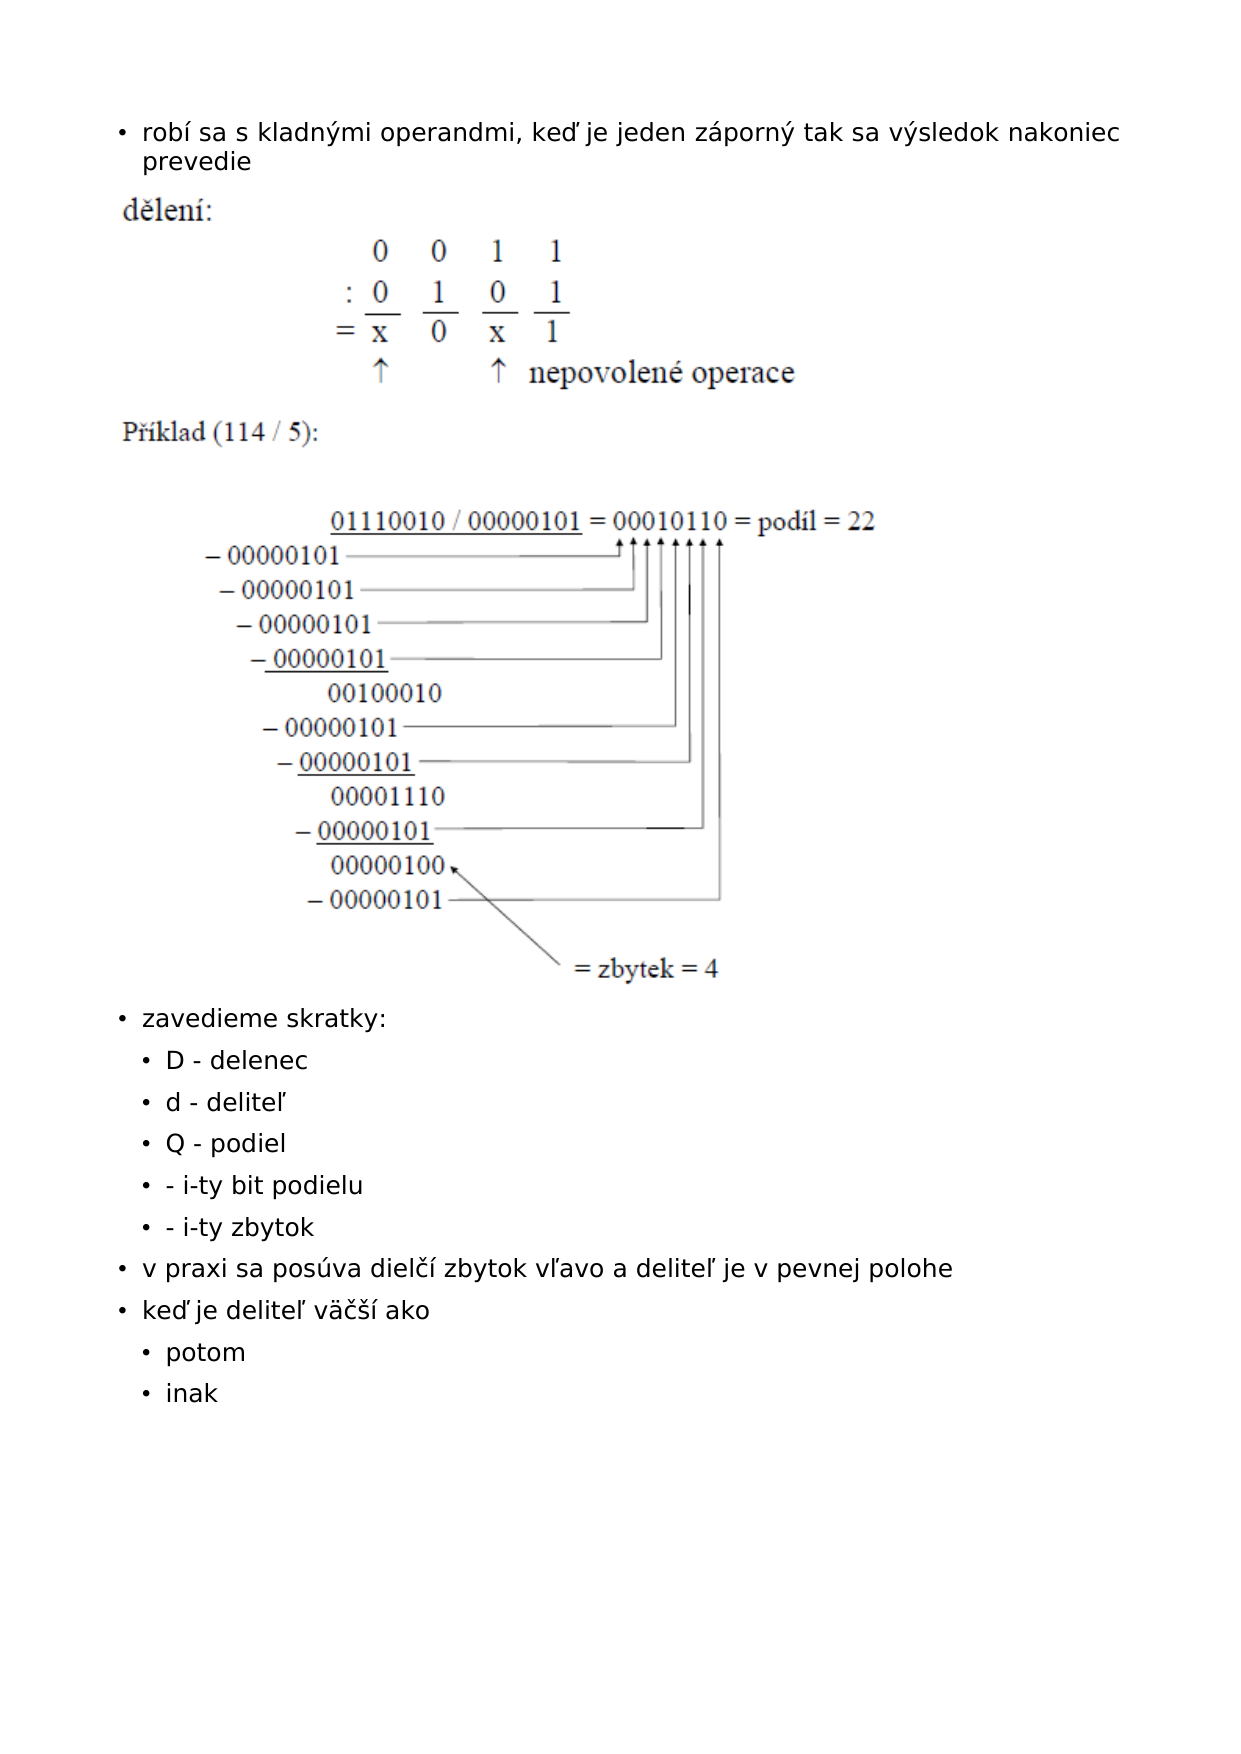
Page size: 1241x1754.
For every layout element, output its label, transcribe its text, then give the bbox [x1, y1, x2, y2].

list zavedieme skratky: [118, 1004, 1122, 1034]
list d - deliteľ [142, 1088, 1122, 1117]
list potom [142, 1338, 1122, 1367]
list robí sa s kladnými operandmi, keď je jeden záporný tak sa výsledok nakoniec prevedie [118, 118, 1122, 176]
list - i-ty bit podielu [142, 1171, 1122, 1200]
picture [118, 413, 879, 992]
list - i-ty zbytok [142, 1213, 1122, 1242]
list Q - podiel [142, 1129, 1122, 1159]
list D - delenec [142, 1046, 1122, 1075]
list v praxi sa posúva dielčí zbytok vľavo a deliteľ je v pevnej polohe [118, 1254, 1122, 1284]
picture [118, 188, 797, 402]
list keď je deliteľ väčší ako [118, 1296, 1122, 1325]
list inak [142, 1379, 1122, 1409]
